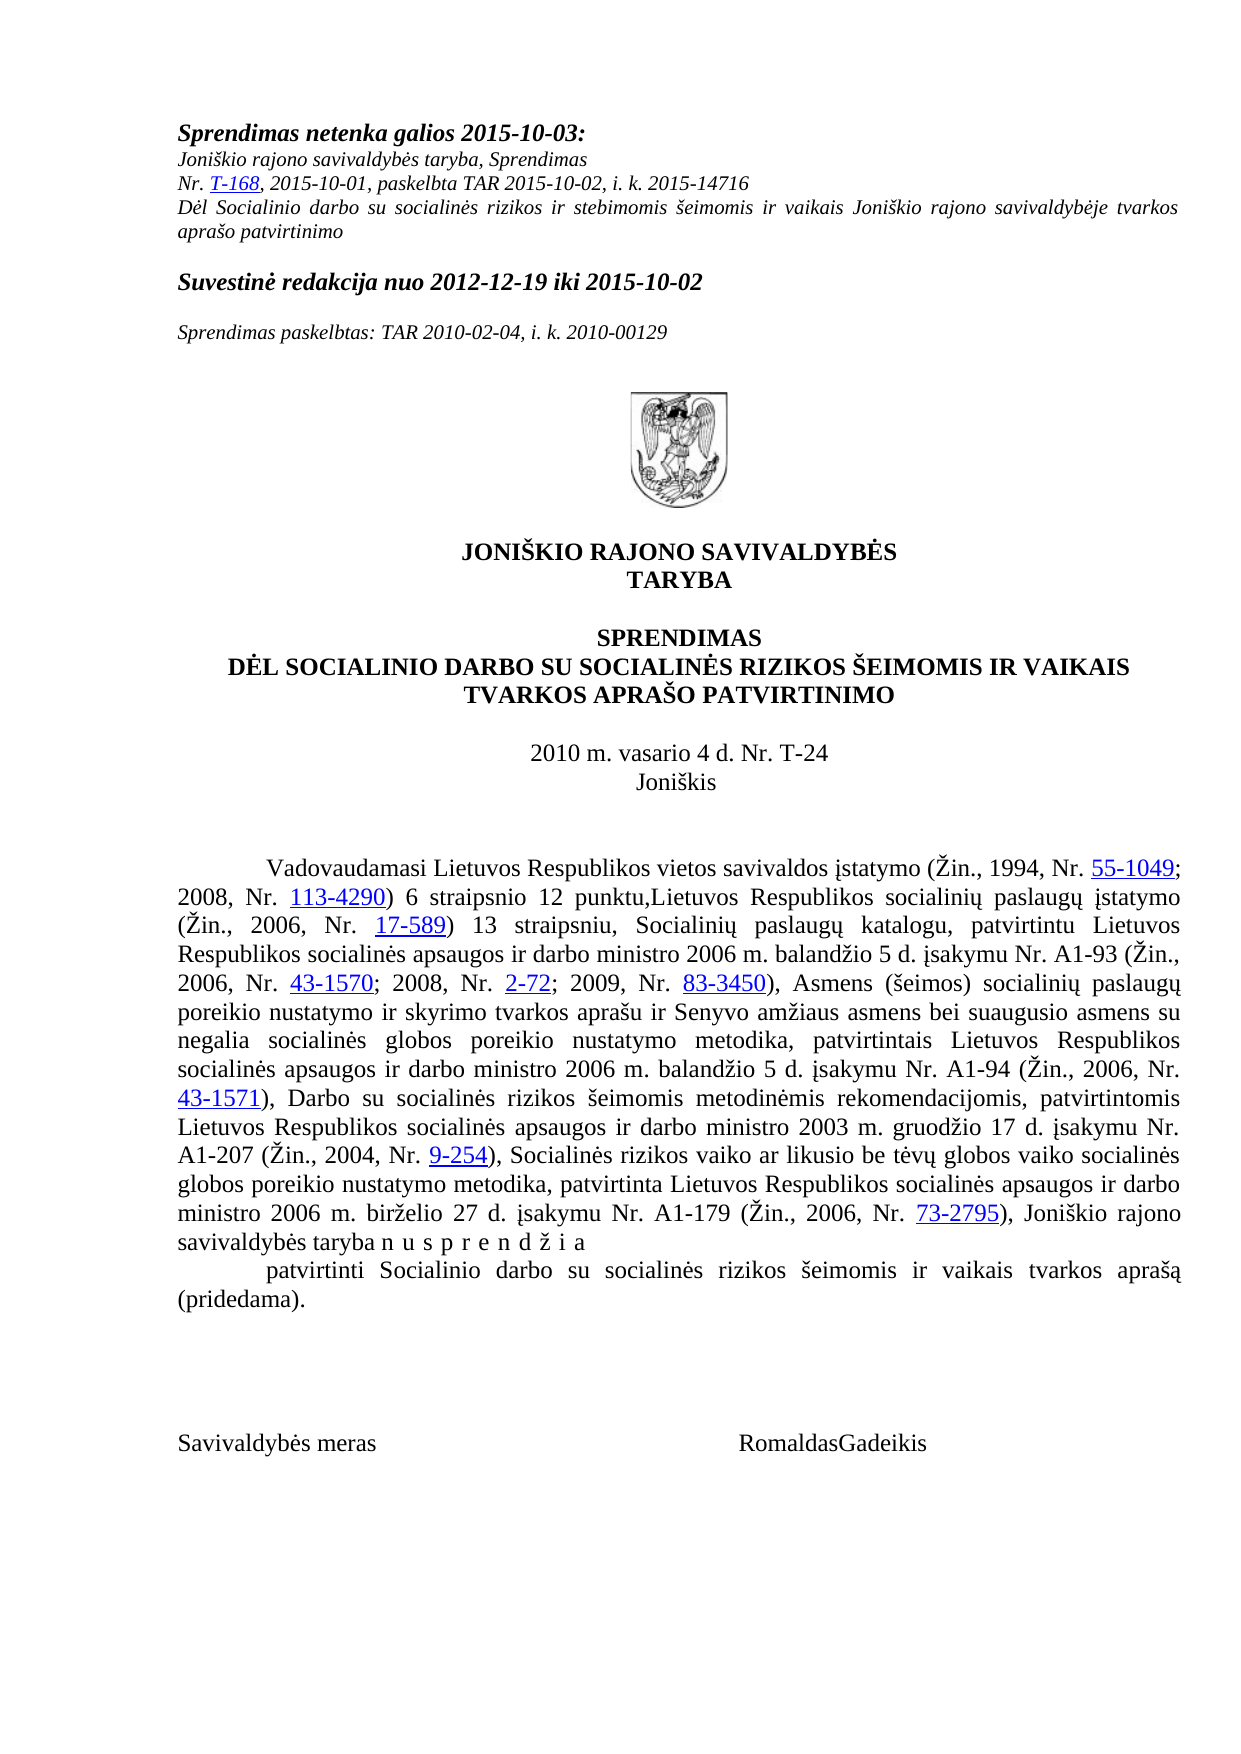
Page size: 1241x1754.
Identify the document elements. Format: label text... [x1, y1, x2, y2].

text TARYBA [177, 565, 1181, 594]
text patvirtinti Socialinio darbo su socialinės rizikos šeimomis ir vaikais tvarkos aprašą (pridedama). [177, 1255, 1181, 1313]
text 2010 m. vasario 4 d. Nr. T-24 [177, 738, 1181, 767]
text Nr. T-168, 2015-10-01, paskelbta TAR 2015-10-02, i. k. 2015-14716 [177, 171, 1181, 195]
text Joniškio rajono savivaldybės [177, 537, 1181, 565]
text Dėl Socialinio darbo su socialinės rizikos ir stebimomis šeimomis ir vaikais Joniškio rajono savivaldybėje tvarkos aprašo patvirtinimo [177, 195, 1181, 243]
text DĖL SOCIALINIO DARBO SU SOCIALINĖS RIZIKOS ŠEIMOMIS IR VAIKAIS TVARKOS APRAŠO patvirtinimo [177, 652, 1181, 709]
text Sprendimas netenka galios 2015-10-03: [177, 118, 1181, 147]
text Sprendimas paskelbtas: TAR 2010-02-04, i. k. 2010-00129 [177, 320, 1181, 344]
text Joniškio rajono savivaldybės taryba, Sprendimas [177, 147, 1181, 171]
text Suvestinė redakcija nuo 2012-12-19 iki 2015-10-02 [177, 267, 1181, 296]
text Savivaldybės meras RomaldasGadeikis [177, 1428, 1181, 1457]
text Joniškis [177, 767, 1181, 795]
text SPRENDIMAS [177, 623, 1181, 652]
text Vadovaudamasi Lietuvos Respublikos vietos savivaldos įstatymo (Žin., 1994, Nr. 55-1049; 2008, Nr. 113-4290) 6 straipsnio 12 punktu,Lietuvos Respublikos socialinių paslaugų įstatymo (Žin., 2006, Nr. 17-589) 13 straipsniu, Socialinių paslaugų katalogu, patvirtintu Lietuvos Respublikos socialinės apsaugos ir darbo ministro 2006 m. balandžio 5 d. įsakymu Nr. A1-93 (Žin., 2006, Nr. 43-1570; 2008, Nr. 2-72; 2009, Nr. 83-3450), Asmens (šeimos) socialinių paslaugų poreikio nustatymo ir skyrimo tvarkos aprašu ir Senyvo amžiaus asmens bei suaugusio asmens su negalia socialinės globos poreikio nustatymo metodika, patvirtintais Lietuvos Respublikos socialinės apsaugos ir darbo ministro 2006 m. balandžio 5 d. įsakymu Nr. A1-94 (Žin., 2006, Nr. 43-1571), Darbo su socialinės rizikos šeimomis metodinėmis rekomendacijomis, patvirtintomis Lietuvos Respublikos socialinės apsaugos ir darbo ministro 2003 m. gruodžio 17 d. įsakymu Nr. A1-207 (Žin., 2004, Nr. 9-254), Socialinės rizikos vaiko ar likusio be tėvų globos vaiko socialinės globos poreikio nustatymo metodika, patvirtinta Lietuvos Respublikos socialinės apsaugos ir darbo ministro 2006 m. birželio 27 d. įsakymu Nr. A1-179 (Žin., 2006, Nr. 73-2795), Joniškio rajono savivaldybės taryba nusprendžia [177, 853, 1181, 1255]
